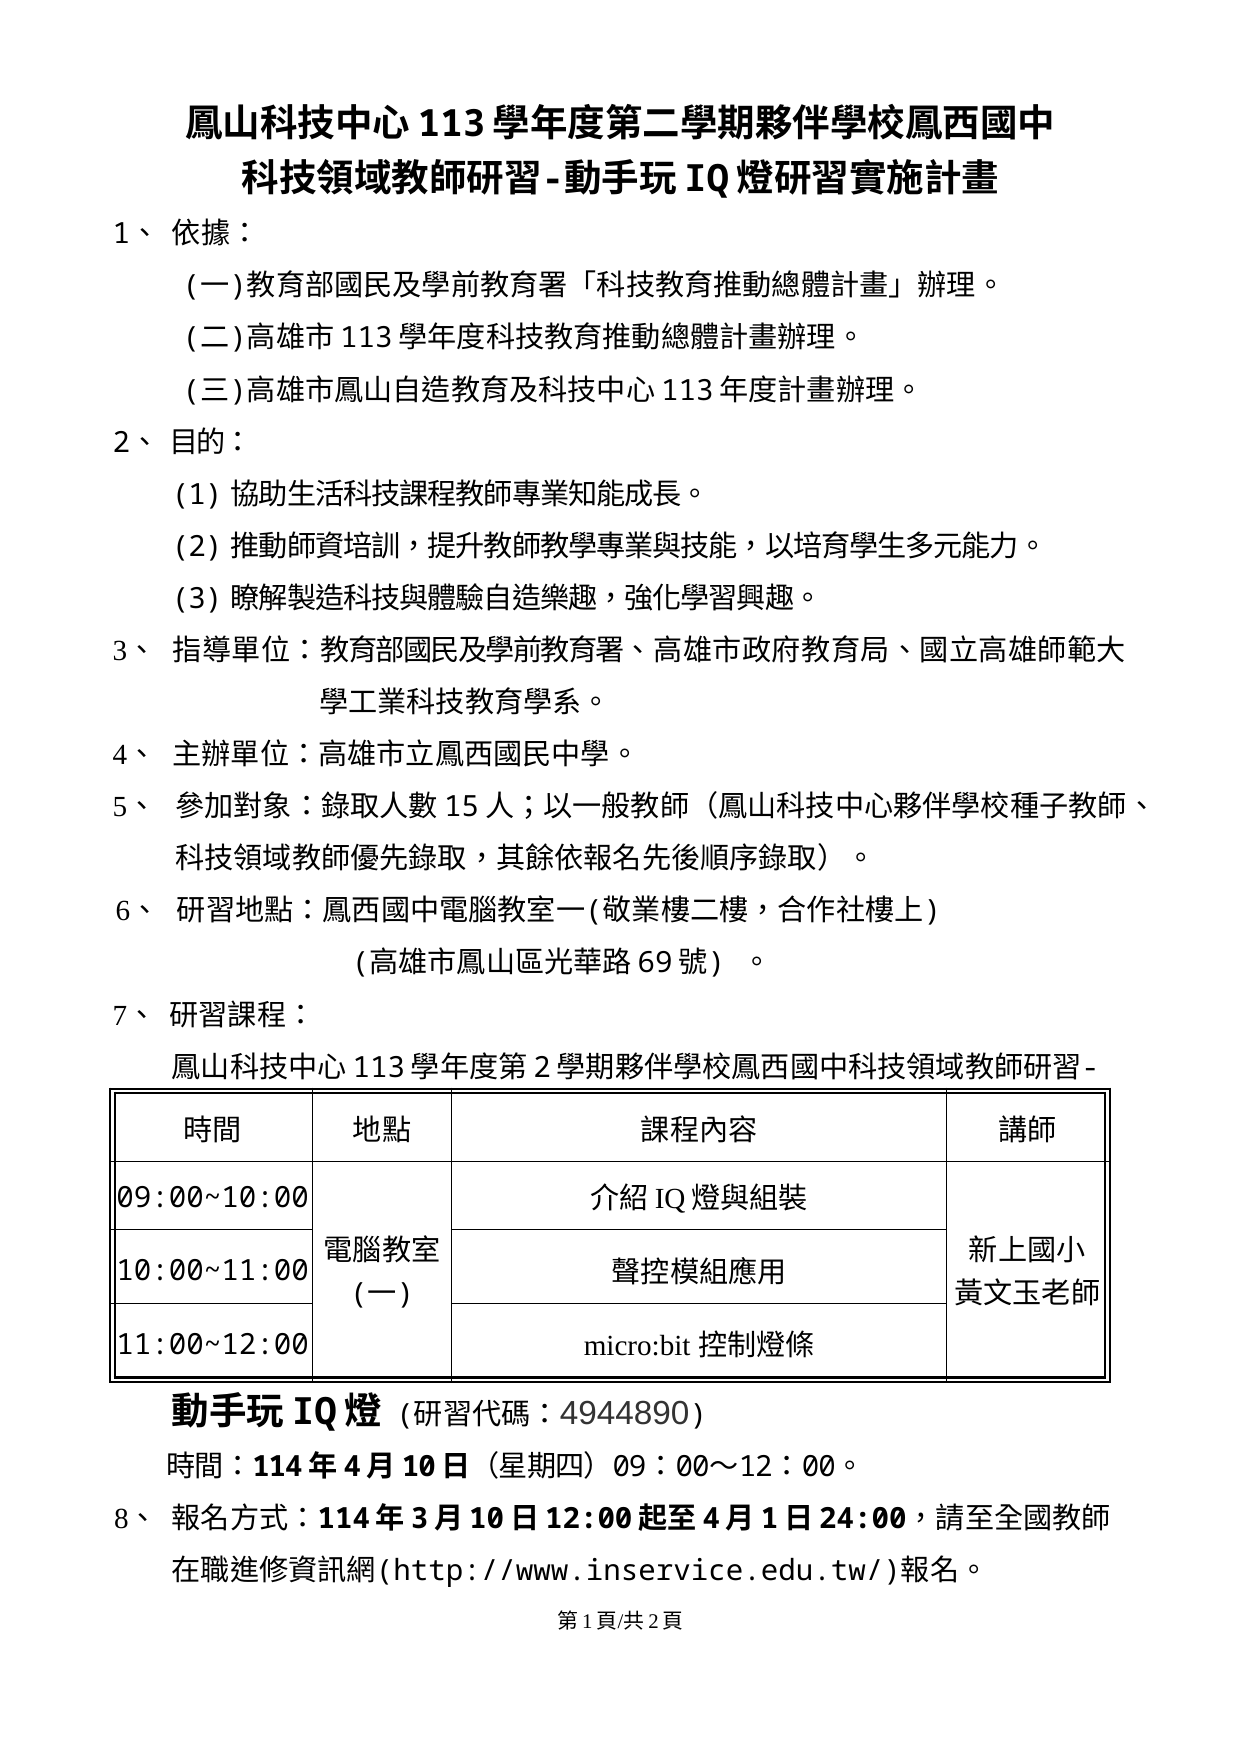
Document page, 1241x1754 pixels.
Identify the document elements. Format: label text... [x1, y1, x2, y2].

list 參加對象：錄取人數15人；以一般教師（鳳山科技中心夥伴學校種子教師、科技領域教師優先錄取，其餘依報名先後順序錄取）。 [112, 775, 1128, 879]
table_cell 11:00~12:00 [116, 1304, 312, 1376]
list 研習地點：鳳西國中電腦教室一(敬業樓二樓，合作社樓上) [115, 879, 1128, 931]
list 推動師資培訓，提升教師教學專業與技能，以培育學生多元能力。 [172, 514, 1128, 567]
text (二)高雄市113學年度科技教育推動總體計畫辦理。 [112, 306, 1128, 358]
list 指導單位：教育部國民及學前教育署、高雄市政府教育局、國立高雄師範大學工業科技教育學系。 [112, 619, 1128, 723]
text (三)高雄市鳳山自造教育及科技中心113年度計畫辦理。 [112, 358, 1128, 410]
list 主辦單位：高雄市立鳳西國民中學。 [112, 723, 1128, 775]
list 目的： [112, 410, 1128, 462]
list 報名方式：114年3月10日12:00起至4月1日24:00，請至全國教師在職進修資訊網(http://www.inservice.edu.tw/)報名。 [114, 1487, 1128, 1591]
text (高雄市鳳山區光華路69號) 。 [177, 931, 1128, 983]
text 時間：114年4月10日（星期四）09：00～12：00。 [112, 1435, 1198, 1487]
list 協助生活科技課程教師專業知能成長。 [172, 462, 1128, 514]
table_header 講師 [947, 1094, 1104, 1161]
text 鳳山科技中心113學年度第二學期夥伴學校鳳西國中 [112, 93, 1128, 148]
text (一)教育部國民及學前教育署「科技教育推動總體計畫」辦理。 [112, 254, 1128, 306]
table_header 地點 [313, 1094, 451, 1161]
list 研習課程： [112, 983, 1198, 1035]
table_cell 介紹IQ燈與組裝 [452, 1162, 946, 1229]
table_header 課程內容 [452, 1094, 946, 1161]
table_cell 電腦教室(一) [313, 1162, 451, 1376]
table_cell 聲控模組應用 [452, 1230, 946, 1303]
list 依據： [112, 202, 1128, 254]
text 鳳山科技中心113學年度第2學期夥伴學校鳳西國中科技領域教師研習- [171, 1035, 1198, 1087]
table_cell 09:00~10:00 [116, 1162, 312, 1229]
text 科技領域教師研習-動手玩IQ燈研習實施計畫 [112, 148, 1128, 202]
list 瞭解製造科技與體驗自造樂趣，強化學習興趣。 [172, 567, 1128, 619]
table_cell 10:00~11:00 [116, 1230, 312, 1303]
table_header 時間 [116, 1094, 312, 1161]
table_cell 新上國小 黃文玉老師 [947, 1162, 1104, 1376]
table_cell micro:bit 控制燈條 [452, 1304, 946, 1376]
text 動手玩IQ燈 (研習代碼：4944890) [171, 1383, 1198, 1435]
